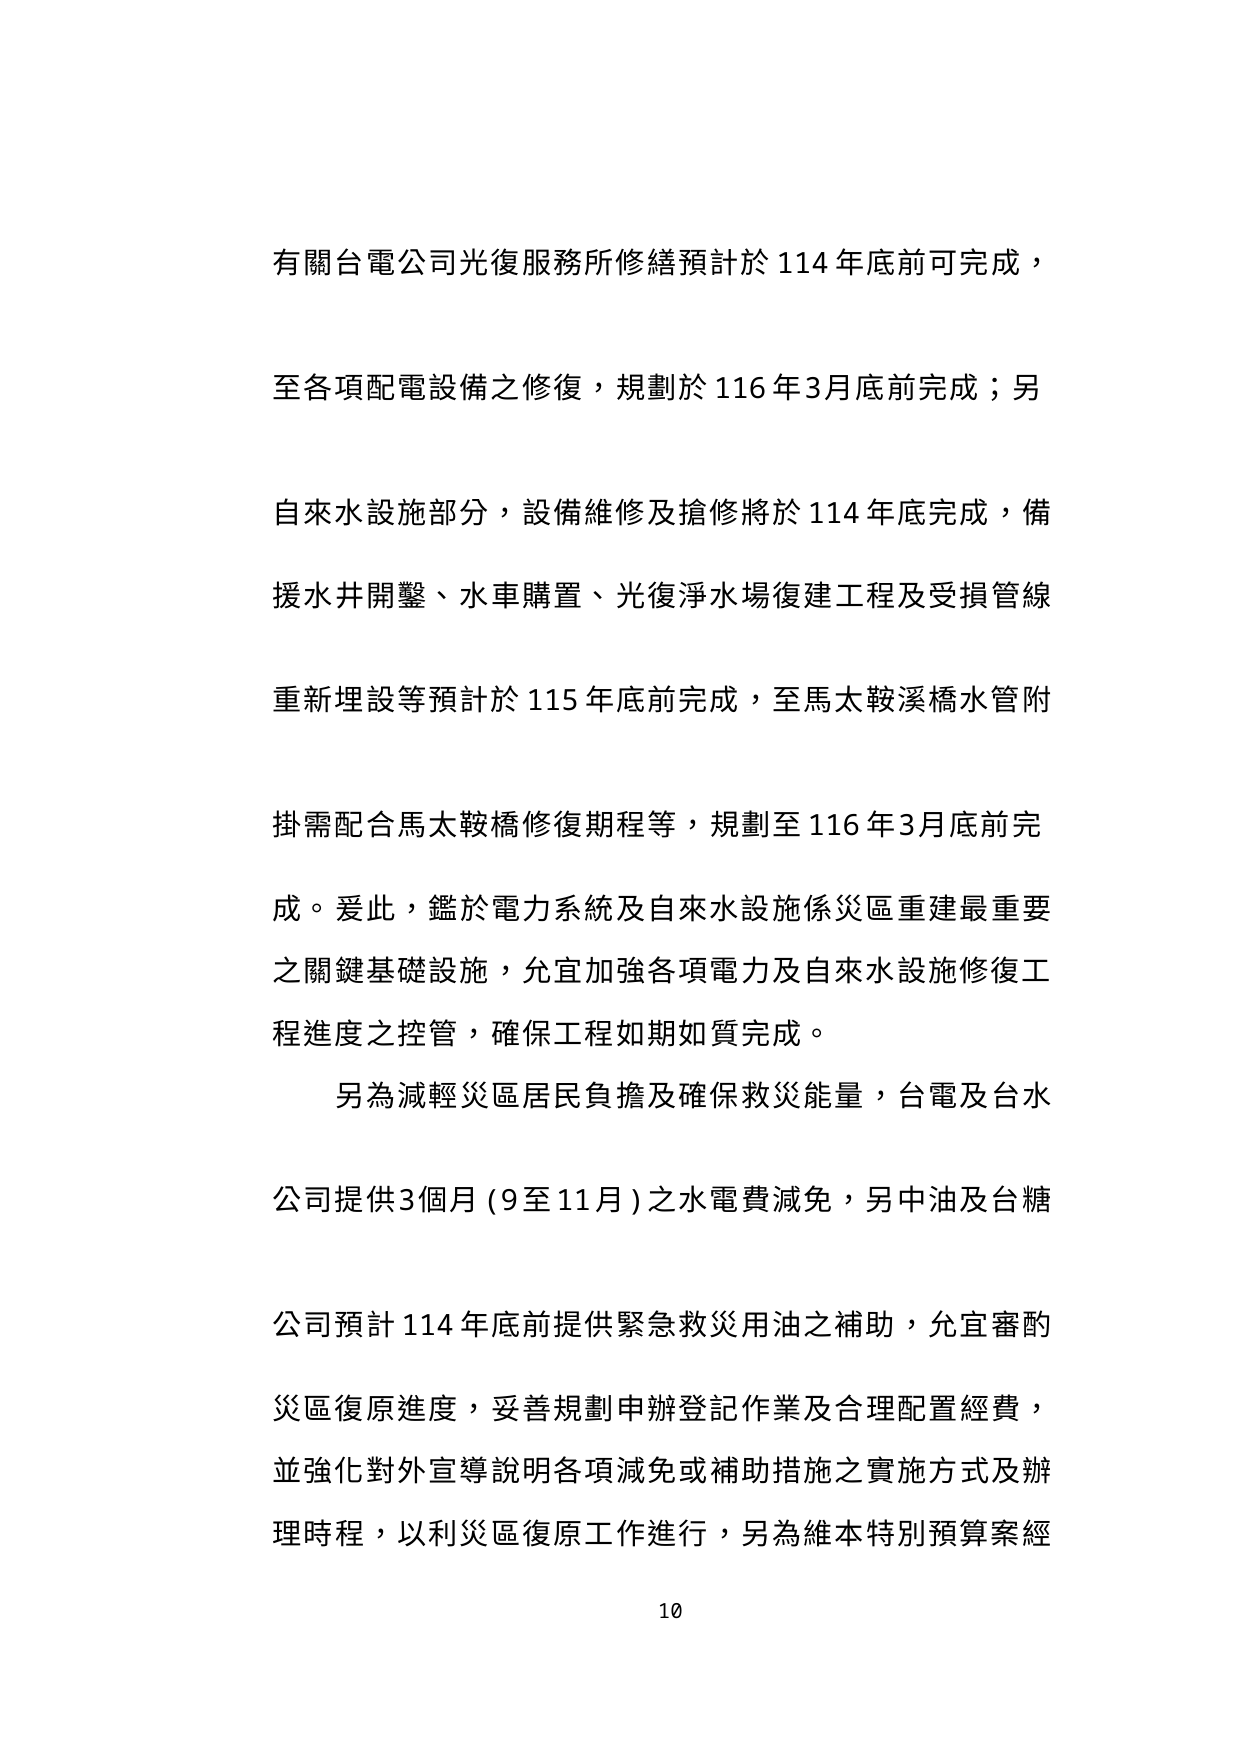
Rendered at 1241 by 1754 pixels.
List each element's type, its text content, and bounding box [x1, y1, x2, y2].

text 有關台電公司光復服務所修繕預計於114年底前可完成，至各項配電設備之修復，規劃於116年3月底前完成；另自來水設施部分，設備維修及搶修將於114年底完成，備援水井開鑿、水車購置、光復淨水場復建工程及受損管線重新埋設等預計於115年底前完成，至馬太鞍溪橋水管附掛需配合馬太鞍橋修復期程等，規劃至116年3月底前完成。爰此，鑑於電力系統及自來水設施係災區重建最重要之關鍵基礎設施，允宜加強各項電力及自來水設施修復工程進度之控管，確保工程如期如質完成。 [266, 177, 1063, 1052]
text 另為減輕災區居民負擔及確保救災能量，台電及台水公司提供3個月(9至11月)之水電費減免，另中油及台糖公司預計114年底前提供緊急救災用油之補助，允宜審酌災區復原進度，妥善規劃申辦登記作業及合理配置經費，並強化對外宣導說明各項減免或補助措施之實施方式及辦理時程，以利災區復原工作進行，另為維本特別預算案經 [266, 1052, 1063, 1552]
